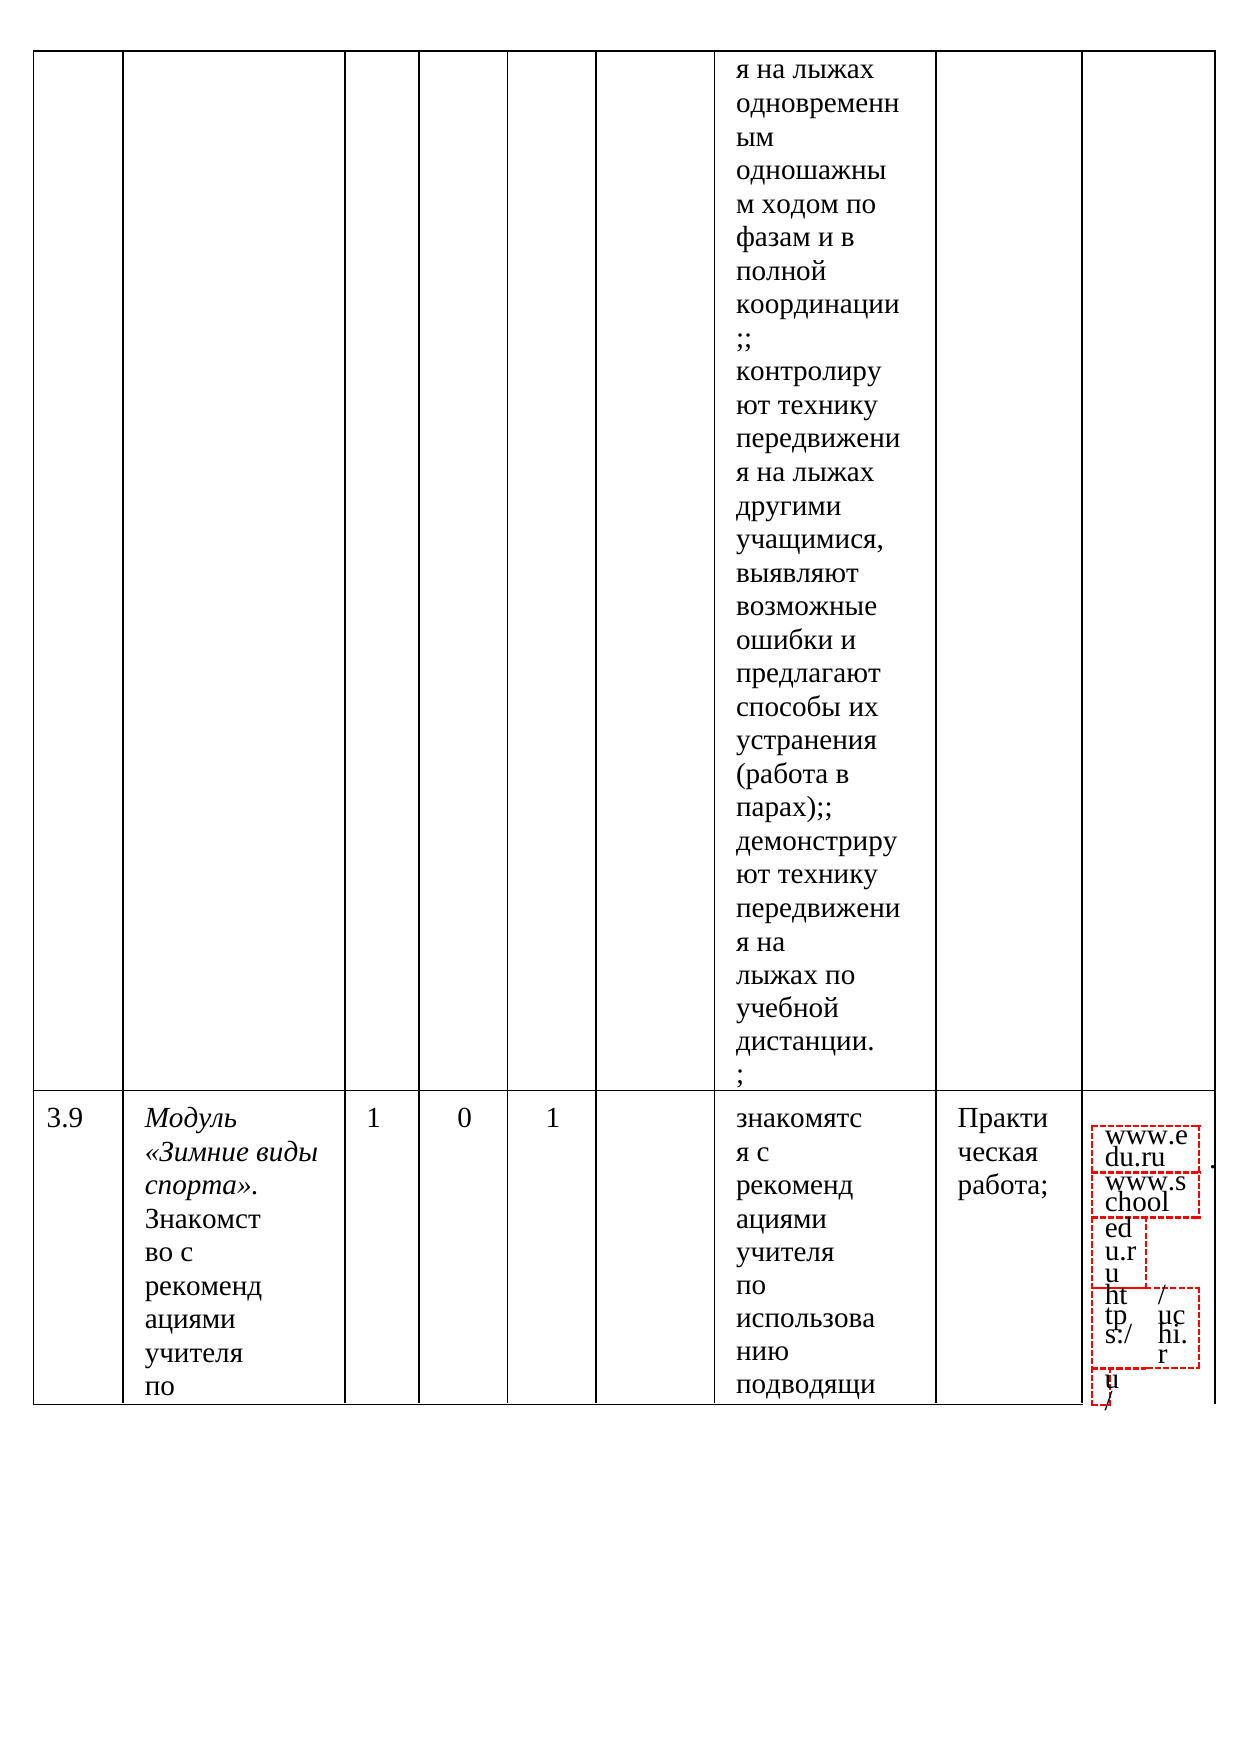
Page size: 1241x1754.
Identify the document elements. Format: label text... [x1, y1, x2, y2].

table_cell u/ [1092, 1367, 1110, 1404]
table_cell [1199, 1216, 1214, 1287]
table_cell . [1199, 1125, 1214, 1216]
table_cell [1199, 1287, 1214, 1367]
table_cell [1199, 1367, 1214, 1404]
table_cell https:/ [1092, 1289, 1146, 1367]
table_cell знакомятся с рекомендациями учителя по использованию подводящи [715, 1091, 936, 1404]
table_header [937, 52, 1081, 1090]
table_cell [1083, 1091, 1214, 1125]
table_cell edu.ru [1092, 1216, 1146, 1287]
table_cell /uchi.r [1146, 1287, 1199, 1367]
table_cell www.school [1092, 1171, 1199, 1216]
table_header [508, 52, 595, 1090]
table_cell 3.9 [34, 1091, 123, 1404]
table_header [1083, 52, 1214, 1090]
table_cell [1082, 1125, 1092, 1404]
table_cell 1 [345, 1091, 419, 1404]
table_header [124, 52, 344, 1090]
table_cell Практическая работа; [936, 1091, 1082, 1404]
table_cell [1146, 1216, 1199, 1287]
table_cell 1 [508, 1091, 596, 1404]
table_cell Модуль «Зимние виды спорта». Знакомство с рекомендациями учителя по [123, 1091, 345, 1404]
table_cell [1110, 1367, 1199, 1404]
table_header [34, 52, 122, 1090]
table_header я на лыжах одновременным одношажным ходом по фазам и в полной координации;; контролируют технику передвижения на лыжах другими учащимися, выявляют возможные ошибки и предлагают способы их устранения (работа в парах);; демонстрируют технику передвижения на лыжах по учебной дистанции.; [715, 52, 935, 1090]
table_cell www.edu.ru [1092, 1125, 1199, 1171]
table_cell [596, 1091, 714, 1404]
table_header [420, 52, 507, 1090]
table_cell 0 [419, 1091, 507, 1404]
table_header [597, 52, 714, 1090]
table_header [346, 52, 418, 1090]
